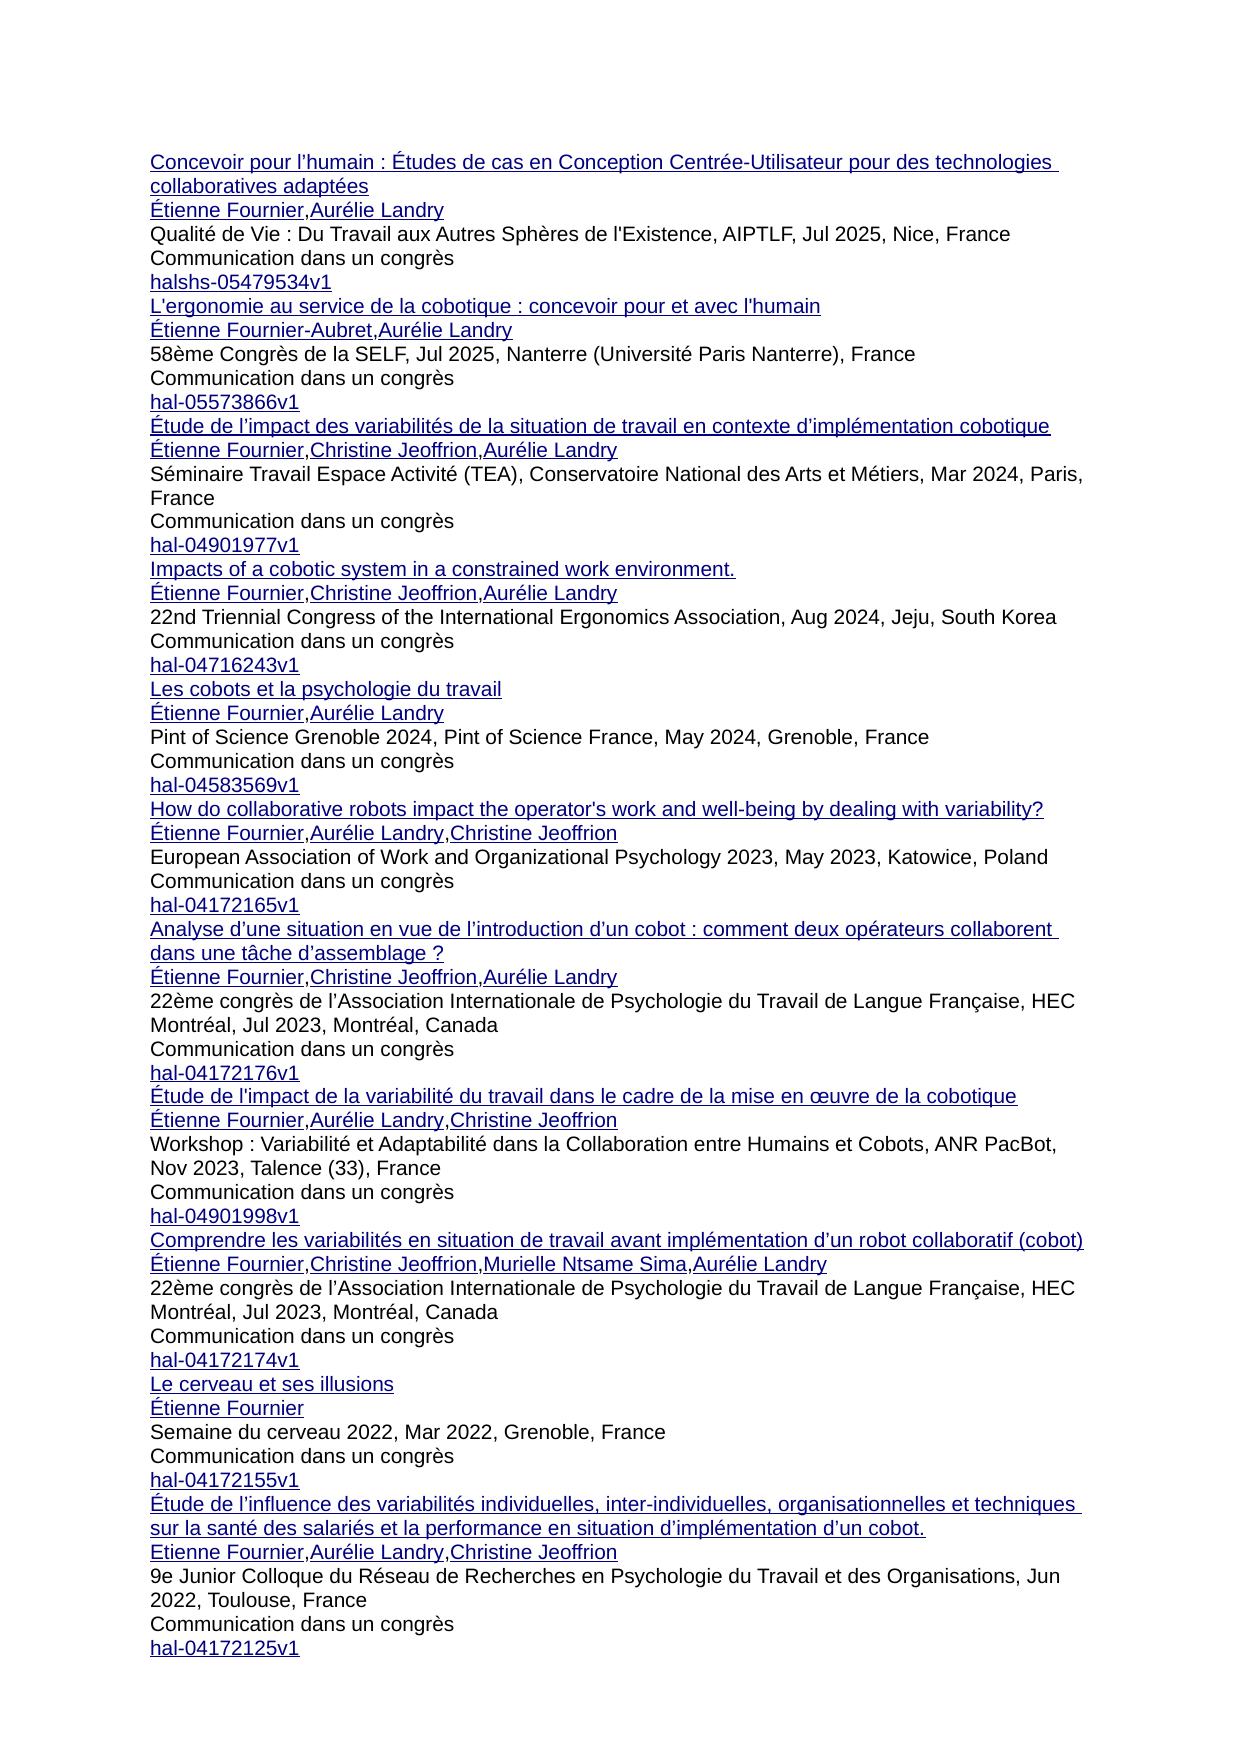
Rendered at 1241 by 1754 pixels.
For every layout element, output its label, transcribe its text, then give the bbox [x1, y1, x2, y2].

table_cell Les cobots et la psychologie du travail Étienne Fournier,Aurélie Landry Pint of Science Grenoble 2024, Pint of Science France, May 2024, Grenoble, France Communication dans un congrès hal-04583569v1 [150, 677, 1090, 797]
table_cell L'ergonomie au service de la cobotique : concevoir pour et avec l'humain Étienne Fournier-Aubret,Aurélie Landry 58ème Congrès de la SELF, Jul 2025, Nanterre (Université Paris Nanterre), France Communication dans un congrès hal-05573866v1 [150, 294, 1090, 413]
table_cell Analyse d’une situation en vue de l’introduction d’un cobot : comment deux opérateurs collaborent dans une tâche d’assemblage ? Étienne Fournier,Christine Jeoffrion,Aurélie Landry 22ème congrès de l’Association Internationale de Psychologie du Travail de Langue Française, HEC Montréal, Jul 2023, Montréal, Canada Communication dans un congrès hal-04172176v1 [150, 917, 1090, 1084]
table_header Concevoir pour l’humain : Études de cas en Conception Centrée-Utilisateur pour des technologies collaboratives adaptées Étienne Fournier,Aurélie Landry Qualité de Vie : Du Travail aux Autres Sphères de l'Existence, AIPTLF, Jul 2025, Nice, France Communication dans un congrès halshs-05479534v1 [150, 150, 1090, 294]
table_cell Étude de l’influence des variabilités individuelles, inter-individuelles, organisationnelles et techniques sur la santé des salariés et la performance en situation d’implémentation d’un cobot. Etienne Fournier,Aurélie Landry,Christine Jeoffrion 9e Junior Colloque du Réseau de Recherches en Psychologie du Travail et des Organisations, Jun 2022, Toulouse, France Communication dans un congrès hal-04172125v1 [150, 1492, 1090, 1659]
table_cell How do collaborative robots impact the operator's work and well-being by dealing with variability? Étienne Fournier,Aurélie Landry,Christine Jeoffrion European Association of Work and Organizational Psychology 2023, May 2023, Katowice, Poland Communication dans un congrès hal-04172165v1 [150, 797, 1090, 917]
table_cell Impacts of a cobotic system in a constrained work environment. Étienne Fournier,Christine Jeoffrion,Aurélie Landry 22nd Triennial Congress of the International Ergonomics Association, Aug 2024, Jeju, South Korea Communication dans un congrès hal-04716243v1 [150, 557, 1090, 677]
table_cell Comprendre les variabilités en situation de travail avant implémentation d’un robot collaboratif (cobot) Étienne Fournier,Christine Jeoffrion,Murielle Ntsame Sima,Aurélie Landry 22ème congrès de l’Association Internationale de Psychologie du Travail de Langue Française, HEC Montréal, Jul 2023, Montréal, Canada Communication dans un congrès hal-04172174v1 [150, 1228, 1090, 1372]
table_cell Le cerveau et ses illusions Étienne Fournier Semaine du cerveau 2022, Mar 2022, Grenoble, France Communication dans un congrès hal-04172155v1 [150, 1372, 1090, 1492]
table_cell Étude de l'impact de la variabilité du travail dans le cadre de la mise en œuvre de la cobotique Étienne Fournier,Aurélie Landry,Christine Jeoffrion Workshop : Variabilité et Adaptabilité dans la Collaboration entre Humains et Cobots, ANR PacBot, Nov 2023, Talence (33), France Communication dans un congrès hal-04901998v1 [150, 1084, 1090, 1228]
table_cell Étude de l’impact des variabilités de la situation de travail en contexte d’implémentation cobotique Étienne Fournier,Christine Jeoffrion,Aurélie Landry Séminaire Travail Espace Activité (TEA), Conservatoire National des Arts et Métiers, Mar 2024, Paris, France Communication dans un congrès hal-04901977v1 [150, 414, 1090, 557]
